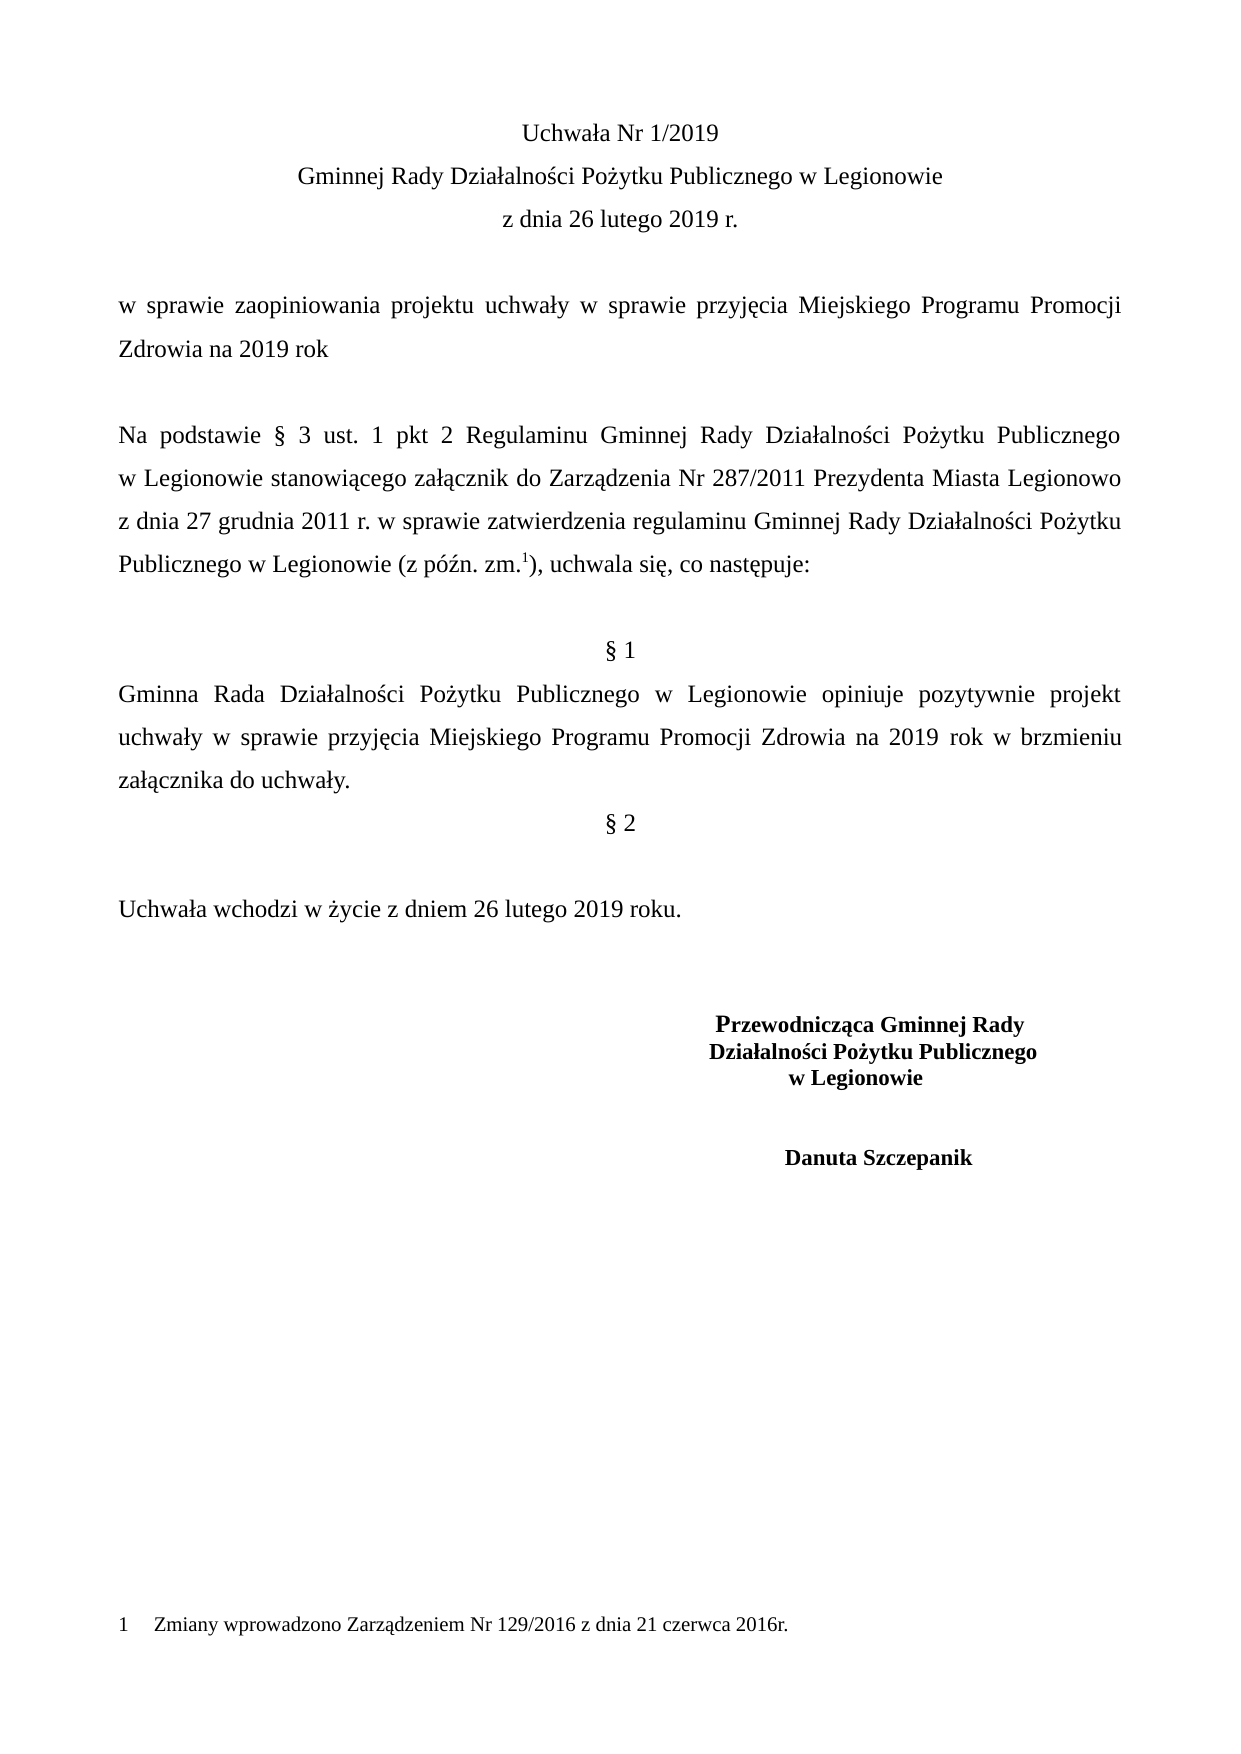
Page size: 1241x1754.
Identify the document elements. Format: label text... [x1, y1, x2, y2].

text Uchwała wchodzi w życie z dniem 26 lutego 2019 roku. [118, 894, 1122, 966]
text z dnia 26 lutego 2019 r. [118, 204, 1122, 233]
text § 1 [118, 636, 1122, 664]
text Działalności Pożytku Publicznego [118, 1038, 1122, 1064]
text Zmiany wprowadzono Zarządzeniem Nr 129/2016 z dnia 21 czerwca 2016r. [118, 1612, 1122, 1636]
text Na podstawie § 3 ust. 1 pkt 2 Regulaminu Gminnej Rady Działalności Pożytku Publicznego w Legionowie stanowiącego załącznik do Zarządzenia Nr 287/2011 Prezydenta Miasta Legionowo z dnia 27 grudnia 2011 r. w sprawie zatwierdzenia regulaminu Gminnej Rady Działalności Pożytku Publicznego w Legionowie (z późn. zm.), uchwala się, co następuje: [118, 420, 1122, 578]
text § 2 [118, 808, 1122, 837]
text Uchwała Nr 1/2019 [118, 118, 1122, 147]
text w Legionowie [118, 1064, 1122, 1091]
list Gminna Rada Działalności Pożytku Publicznego w Legionowie opiniuje pozytywnie projekt uchwały w sprawie przyjęcia Miejskiego Programu Promocji Zdrowia na 2019 rok w brzmieniu załącznika do uchwały. [83, 679, 1122, 794]
text Gminnej Rady Działalności Pożytku Publicznego w Legionowie [118, 161, 1122, 190]
text Danuta Szczepanik [118, 1143, 1122, 1170]
text w sprawie zaopiniowania projektu uchwały w sprawie przyjęcia Miejskiego Programu Promocji Zdrowia na 2019 rok [118, 291, 1122, 362]
text Przewodnicząca Gminnej Rady [118, 1009, 1122, 1038]
